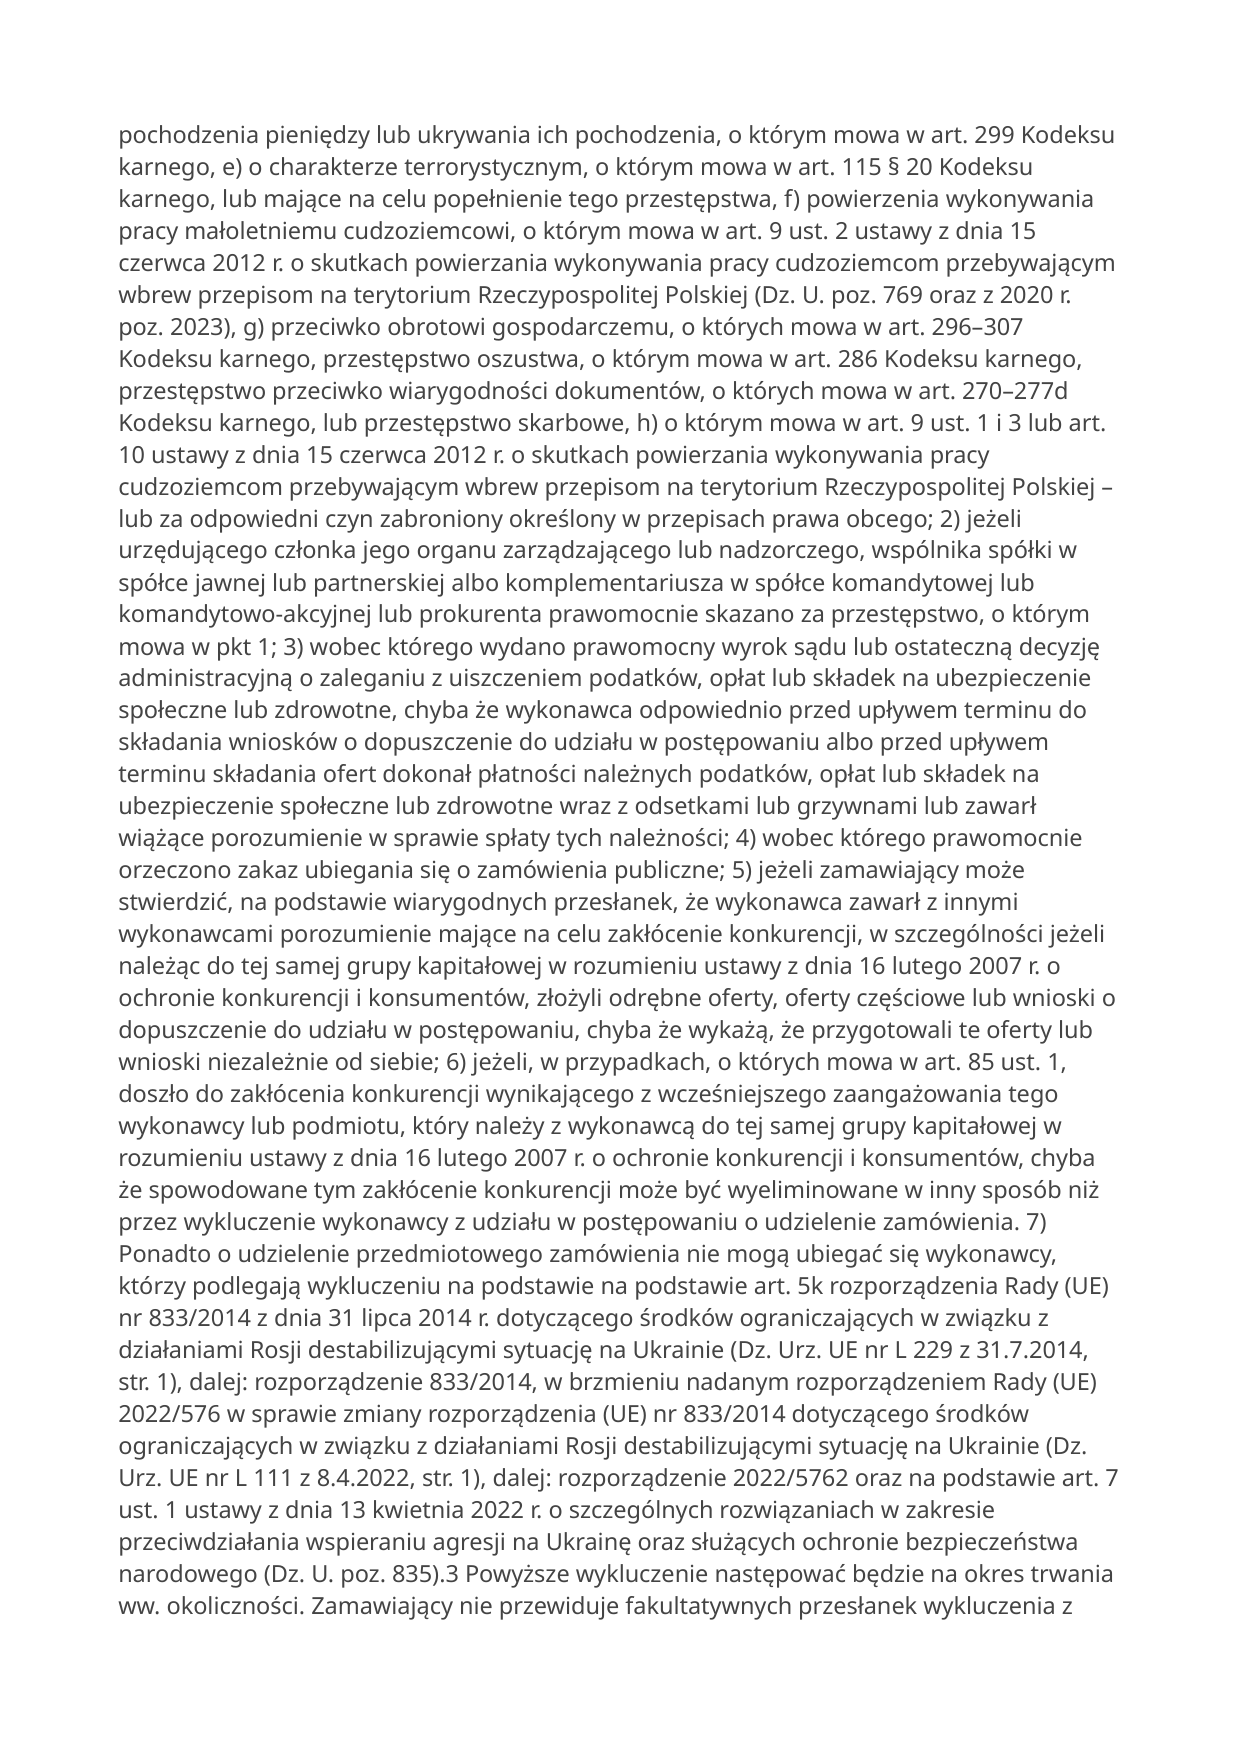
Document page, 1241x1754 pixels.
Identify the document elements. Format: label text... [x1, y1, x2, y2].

text pochodzenia pieniędzy lub ukrywania ich pochodzenia, o którym mowa w art. 299 Kodeksu karnego, e) o charakterze terrorystycznym, o którym mowa w art. 115 § 20 Kodeksu karnego, lub mające na celu popełnienie tego przestępstwa, f) powierzenia wykonywania pracy małoletniemu cudzoziemcowi, o którym mowa w art. 9 ust. 2 ustawy z dnia 15 czerwca 2012 r. o skutkach powierzania wykonywania pracy cudzoziemcom przebywającym wbrew przepisom na terytorium Rzeczypospolitej Polskiej (Dz. U. poz. 769 oraz z 2020 r. poz. 2023), g) przeciwko obrotowi gospodarczemu, o których mowa w art. 296–307 Kodeksu karnego, przestępstwo oszustwa, o którym mowa w art. 286 Kodeksu karnego, przestępstwo przeciwko wiarygodności dokumentów, o których mowa w art. 270–277d Kodeksu karnego, lub przestępstwo skarbowe, h) o którym mowa w art. 9 ust. 1 i 3 lub art. 10 ustawy z dnia 15 czerwca 2012 r. o skutkach powierzania wykonywania pracy cudzoziemcom przebywającym wbrew przepisom na terytorium Rzeczypospolitej Polskiej – lub za odpowiedni czyn zabroniony określony w przepisach prawa obcego; 2) jeżeli urzędującego członka jego organu zarządzającego lub nadzorczego, wspólnika spółki w spółce jawnej lub partnerskiej albo komplementariusza w spółce komandytowej lub komandytowo-akcyjnej lub prokurenta prawomocnie skazano za przestępstwo, o którym mowa w pkt 1; 3) wobec którego wydano prawomocny wyrok sądu lub ostateczną decyzję administracyjną o zaleganiu z uiszczeniem podatków, opłat lub składek na ubezpieczenie społeczne lub zdrowotne, chyba że wykonawca odpowiednio przed upływem terminu do składania wniosków o dopuszczenie do udziału w postępowaniu albo przed upływem terminu składania ofert dokonał płatności należnych podatków, opłat lub składek na ubezpieczenie społeczne lub zdrowotne wraz z odsetkami lub grzywnami lub zawarł wiążące porozumienie w sprawie spłaty tych należności; 4) wobec którego prawomocnie orzeczono zakaz ubiegania się o zamówienia publiczne; 5) jeżeli zamawiający może stwierdzić, na podstawie wiarygodnych przesłanek, że wykonawca zawarł z innymi wykonawcami porozumienie mające na celu zakłócenie konkurencji, w szczególności jeżeli należąc do tej samej grupy kapitałowej w rozumieniu ustawy z dnia 16 lutego 2007 r. o ochronie konkurencji i konsumentów, złożyli odrębne oferty, oferty częściowe lub wnioski o dopuszczenie do udziału w postępowaniu, chyba że wykażą, że przygotowali te oferty lub wnioski niezależnie od siebie; 6) jeżeli, w przypadkach, o których mowa w art. 85 ust. 1, doszło do zakłócenia konkurencji wynikającego z wcześniejszego zaangażowania tego wykonawcy lub podmiotu, który należy z wykonawcą do tej samej grupy kapitałowej w rozumieniu ustawy z dnia 16 lutego 2007 r. o ochronie konkurencji i konsumentów, chyba że spowodowane tym zakłócenie konkurencji może być wyeliminowane w inny sposób niż przez wykluczenie wykonawcy z udziału w postępowaniu o udzielenie zamówienia. 7) Ponadto o udzielenie przedmiotowego zamówienia nie mogą ubiegać się wykonawcy, którzy podlegają wykluczeniu na podstawie na podstawie art. 5k rozporządzenia Rady (UE) nr 833/2014 z dnia 31 lipca 2014 r. dotyczącego środków ograniczających w związku z działaniami Rosji destabilizującymi sytuację na Ukrainie (Dz. Urz. UE nr L 229 z 31.7.2014, str. 1), dalej: rozporządzenie 833/2014, w brzmieniu nadanym rozporządzeniem Rady (UE) 2022/576 w sprawie zmiany rozporządzenia (UE) nr 833/2014 dotyczącego środków ograniczających w związku z działaniami Rosji destabilizującymi sytuację na Ukrainie (Dz. Urz. UE nr L 111 z 8.4.2022, str. 1), dalej: rozporządzenie 2022/5762 oraz na podstawie art. 7 ust. 1 ustawy z dnia 13 kwietnia 2022 r. o szczególnych rozwiązaniach w zakresie przeciwdziałania wspieraniu agresji na Ukrainę oraz służących ochronie bezpieczeństwa narodowego (Dz. U. poz. 835).3 Powyższe wykluczenie następować będzie na okres trwania ww. okoliczności. Zamawiający nie przewiduje fakultatywnych przesłanek wykluczenia z [118, 118, 1122, 1621]
